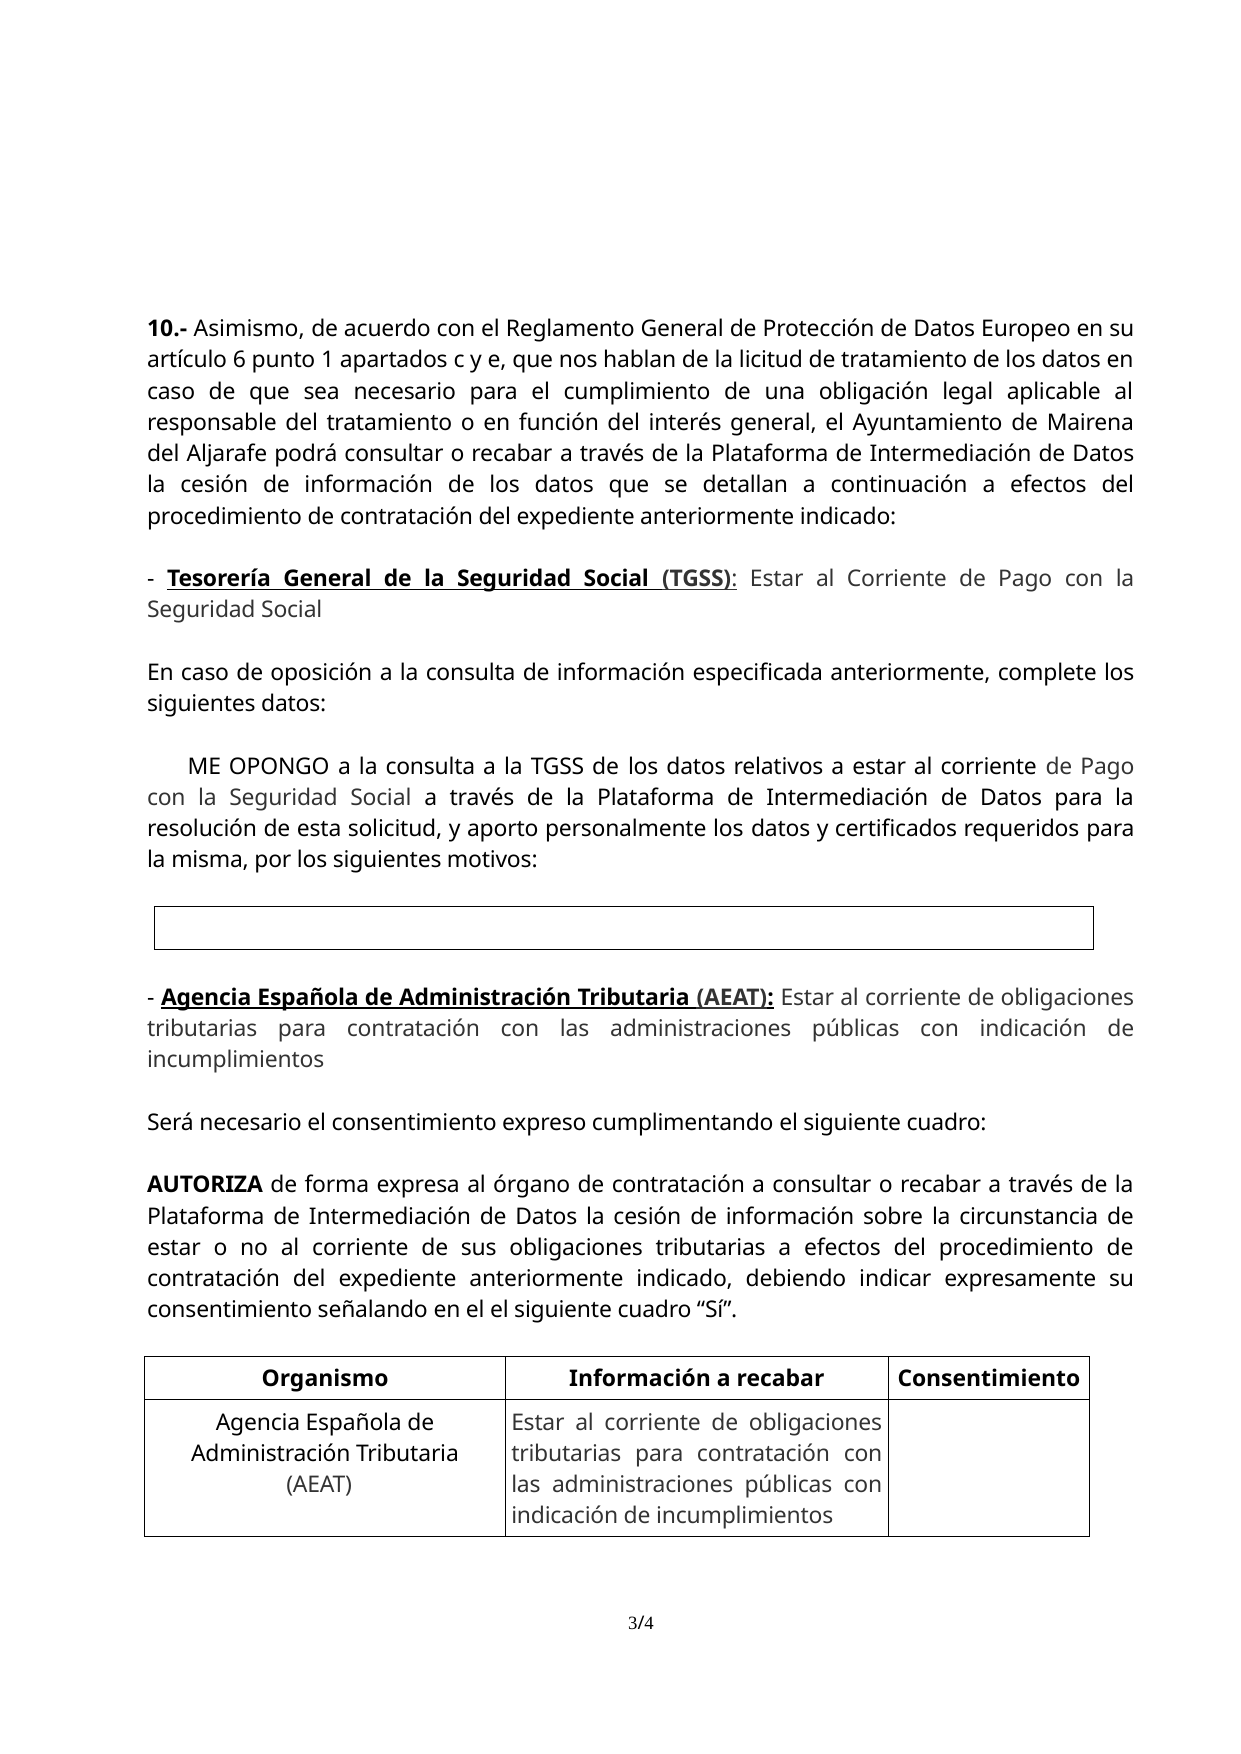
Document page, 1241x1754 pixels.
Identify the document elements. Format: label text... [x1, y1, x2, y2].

text - Tesorería General de la Seguridad Social (TGSS): Estar al Corriente de Pago con la Seguridad Social [147, 562, 1134, 625]
table_cell Agencia Española de Administración Tributaria (AEAT) [145, 1400, 505, 1536]
text 10.- Asimismo, de acuerdo con el Reglamento General de Protección de Datos Europeo en su artículo 6 punto 1 apartados c y e, que nos hablan de la licitud de tratamiento de los datos en caso de que sea necesario para el cumplimiento de una obligación legal aplicable al responsable del tratamiento o en función del interés general, el Ayuntamiento de Mairena del Aljarafe podrá consultar o recabar a través de la Plataforma de Intermediación de Datos la cesión de información de los datos que se detallan a continuación a efectos del procedimiento de contratación del expediente anteriormente indicado: [147, 312, 1134, 531]
text ME OPONGO a la consulta a la TGSS de los datos relativos a estar al corriente de Pago con la Seguridad Social a través de la Plataforma de Intermediación de Datos para la resolución de esta solicitud, y aporto personalmente los datos y certificados requeridos para la misma, por los siguientes motivos: [147, 750, 1134, 875]
text En caso de oposición a la consulta de información especificada anteriormente, complete los siguientes datos: [147, 656, 1134, 718]
text Será necesario el consentimiento expreso cumplimentando el siguiente cuadro: [147, 1106, 1134, 1137]
table_cell [889, 1400, 1089, 1536]
text - Agencia Española de Administración Tributaria (AEAT): Estar al corriente de obligaciones tributarias para contratación con las administraciones públicas con indicación de incumplimientos [147, 981, 1134, 1075]
table_cell Estar al corriente de obligaciones tributarias para contratación con las administraciones públicas con indicación de incumplimientos [506, 1400, 888, 1536]
text AUTORIZA de forma expresa al órgano de contratación a consultar o recabar a través de la Plataforma de Intermediación de Datos la cesión de información sobre la circunstancia de estar o no al corriente de sus obligaciones tributarias a efectos del procedimiento de contratación del expediente anteriormente indicado, debiendo indicar expresamente su consentimiento señalando en el el siguiente cuadro “Sí”. [147, 1168, 1134, 1325]
table_header [155, 907, 1093, 949]
table_header Información a recabar [506, 1357, 888, 1399]
table_header Organismo [145, 1357, 505, 1399]
table_header Consentimiento [889, 1357, 1089, 1399]
